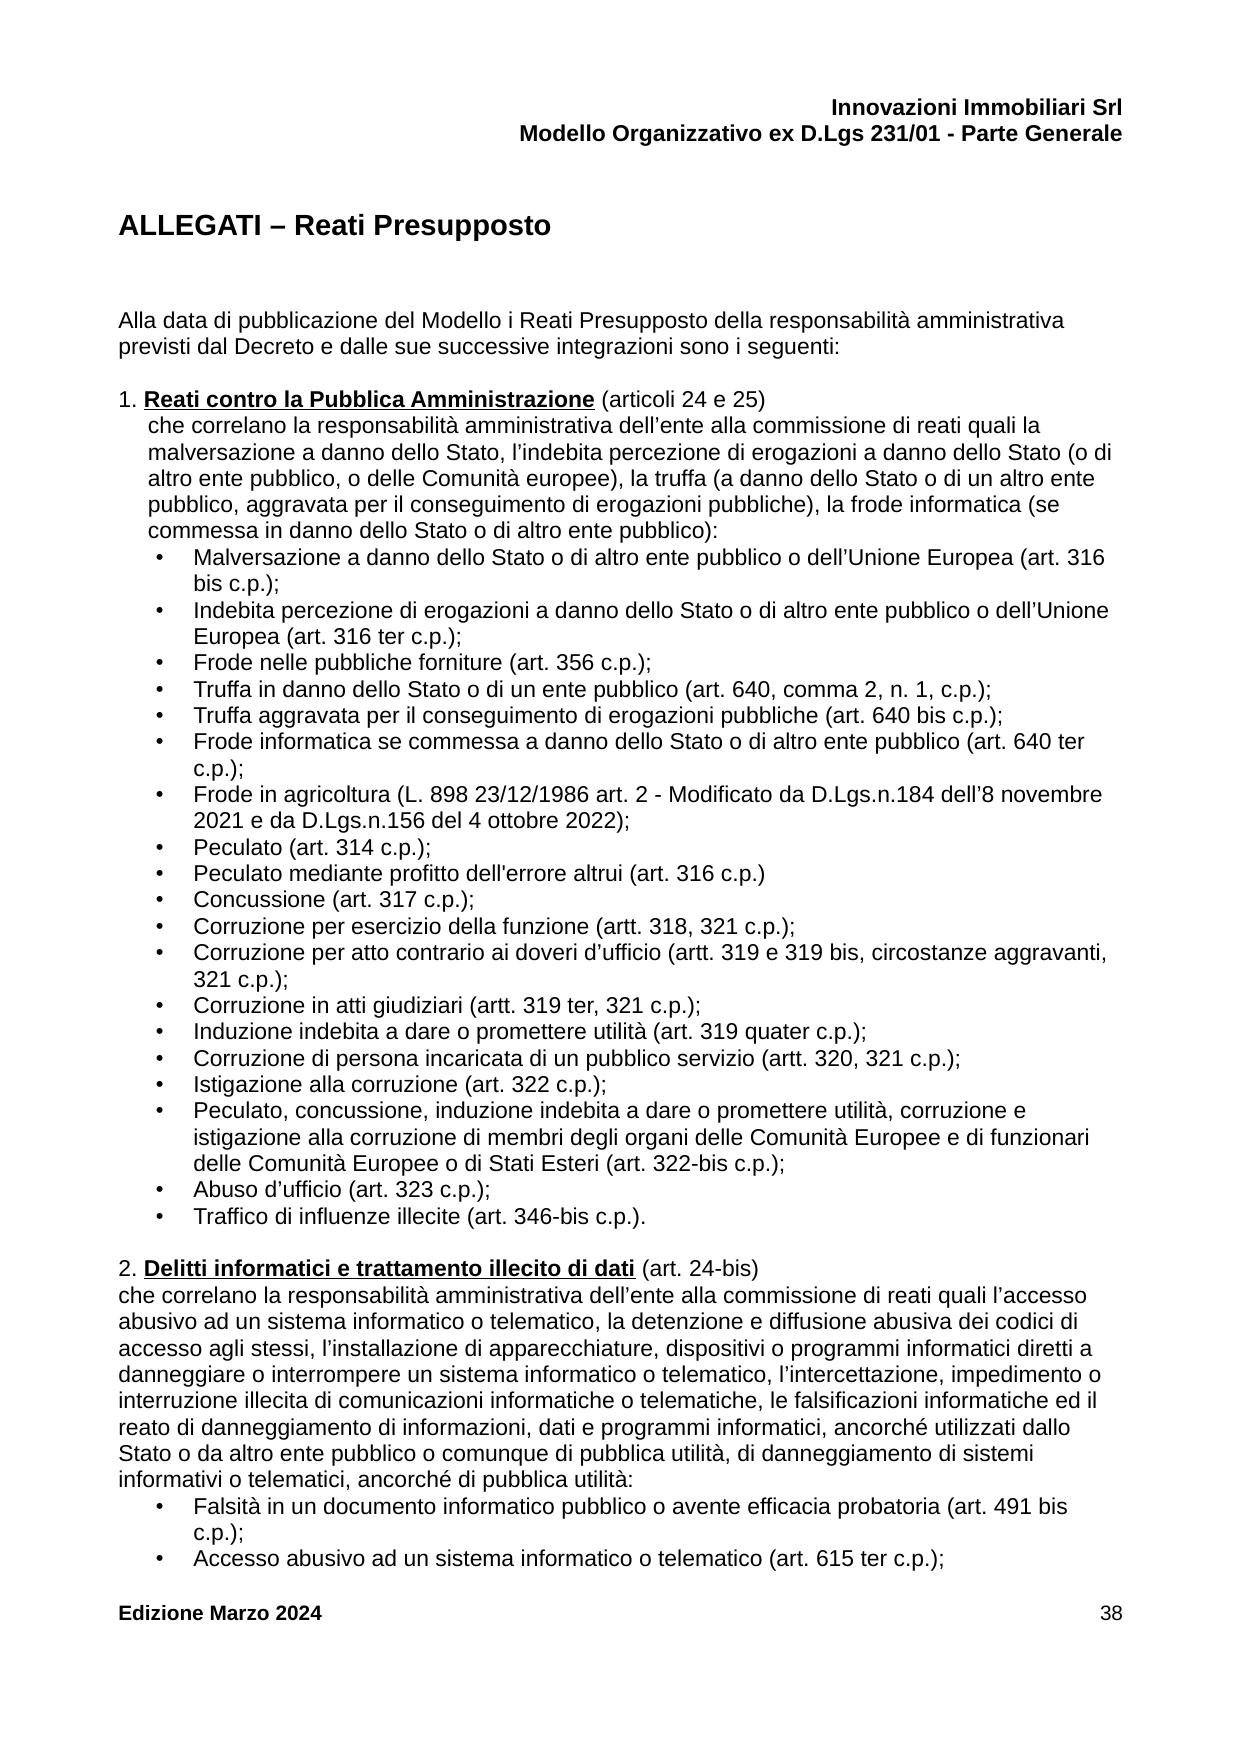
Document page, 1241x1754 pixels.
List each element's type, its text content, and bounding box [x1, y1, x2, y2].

list Frode in agricoltura (L. 898 23/12/1986 art. 2 - Modificato da D.Lgs.n.184 dell’8 novembre 2021 e da D.Lgs.n.156 del 4 ottobre 2022); [156, 781, 1123, 834]
text che correlano la responsabilità amministrativa dell’ente alla commissione di reati quali l’accesso abusivo ad un sistema informatico o telematico, la detenzione e diffusione abusiva dei codici di accesso agli stessi, l’installazione di apparecchiature, dispositivi o programmi informatici diretti a danneggiare o interrompere un sistema informatico o telematico, l’intercettazione, impedimento o interruzione illecita di comunicazioni informatiche o telematiche, le falsificazioni informatiche ed il reato di danneggiamento di informazioni, dati e programmi informatici, ancorché utilizzati dallo Stato o da altro ente pubblico o comunque di pubblica utilità, di danneggiamento di sistemi informativi o telematici, ancorché di pubblica utilità: [118, 1282, 1123, 1493]
list Corruzione per esercizio della funzione (artt. 318, 321 c.p.); [156, 913, 1123, 939]
list Frode nelle pubbliche forniture (art. 356 c.p.); [156, 649, 1123, 676]
list Malversazione a danno dello Stato o di altro ente pubblico o dell’Unione Europea (art. 316 bis c.p.); [156, 544, 1123, 597]
list Induzione indebita a dare o promettere utilità (art. 319 quater c.p.); [156, 1018, 1123, 1044]
list Peculato, concussione, induzione indebita a dare o promettere utilità, corruzione e istigazione alla corruzione di membri degli organi delle Comunità Europee e di funzionari delle Comunità Europee o di Stati Esteri (art. 322-bis c.p.); [156, 1097, 1123, 1176]
list Corruzione in atti giudiziari (artt. 319 ter, 321 c.p.); [156, 992, 1123, 1018]
list Truffa aggravata per il conseguimento di erogazioni pubbliche (art. 640 bis c.p.); [156, 702, 1123, 728]
list Corruzione di persona incaricata di un pubblico servizio (artt. 320, 321 c.p.); [156, 1044, 1123, 1071]
list Istigazione alla corruzione (art. 322 c.p.); [156, 1071, 1123, 1097]
subtitle ALLEGATI – Reati Presupposto [118, 208, 1123, 241]
list Corruzione per atto contrario ai doveri d’ufficio (artt. 319 e 319 bis, circostanze aggravanti, 321 c.p.); [156, 939, 1123, 992]
list Traffico di influenze illecite (art. 346-bis c.p.). [156, 1203, 1123, 1229]
text che correlano la responsabilità amministrativa dell’ente alla commissione di reati quali la malversazione a danno dello Stato, l’indebita percezione di erogazioni a danno dello Stato (o di altro ente pubblico, o delle Comunità europee), la truffa (a danno dello Stato o di un altro ente pubblico, aggravata per il conseguimento di erogazioni pubbliche), la frode informatica (se commessa in danno dello Stato o di altro ente pubblico): [148, 412, 1123, 544]
list Indebita percezione di erogazioni a danno dello Stato o di altro ente pubblico o dell’Unione Europea (art. 316 ter c.p.); [156, 597, 1123, 649]
text Alla data di pubblicazione del Modello i Reati Presupposto della responsabilità amministrativa previsti dal Decreto e dalle sue successive integrazioni sono i seguenti: [118, 307, 1123, 359]
list Peculato mediante profitto dell'errore altrui (art. 316 c.p.) [156, 860, 1123, 886]
list Truffa in danno dello Stato o di un ente pubblico (art. 640, comma 2, n. 1, c.p.); [156, 676, 1123, 702]
list Abuso d’ufficio (art. 323 c.p.); [156, 1176, 1123, 1203]
list Accesso abusivo ad un sistema informatico o telematico (art. 615 ter c.p.); [156, 1545, 1123, 1572]
list Falsità in un documento informatico pubblico o avente efficacia probatoria (art. 491 bis c.p.); [156, 1493, 1123, 1545]
list Concussione (art. 317 c.p.); [156, 886, 1123, 913]
text 1. Reati contro la Pubblica Amministrazione (articoli 24 e 25) [118, 386, 1123, 412]
list Peculato (art. 314 c.p.); [156, 834, 1123, 860]
list Frode informatica se commessa a danno dello Stato o di altro ente pubblico (art. 640 ter c.p.); [156, 728, 1123, 781]
text 2. Delitti informatici e trattamento illecito di dati (art. 24-bis) [118, 1255, 1123, 1282]
